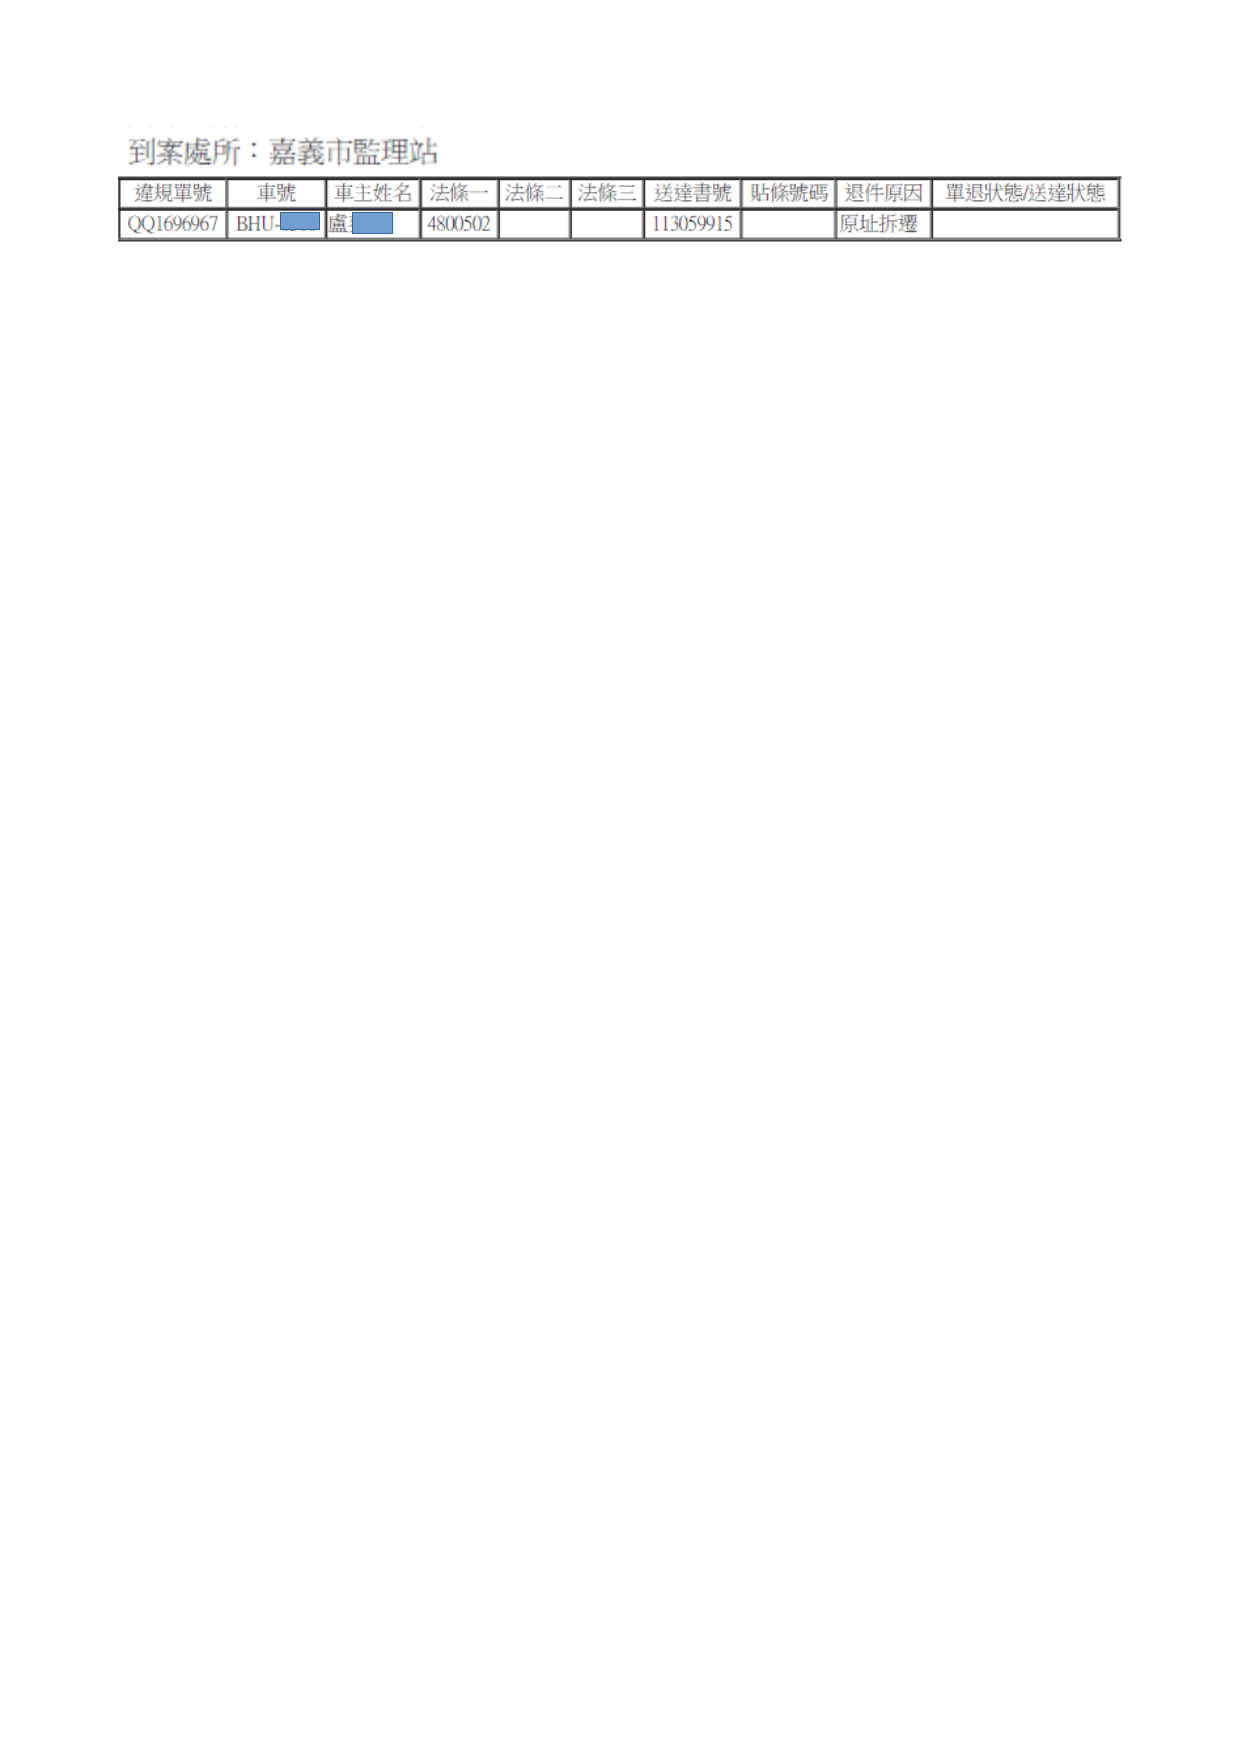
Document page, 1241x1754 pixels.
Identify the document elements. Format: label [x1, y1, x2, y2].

picture [121, 126, 448, 169]
picture [118, 175, 1123, 243]
